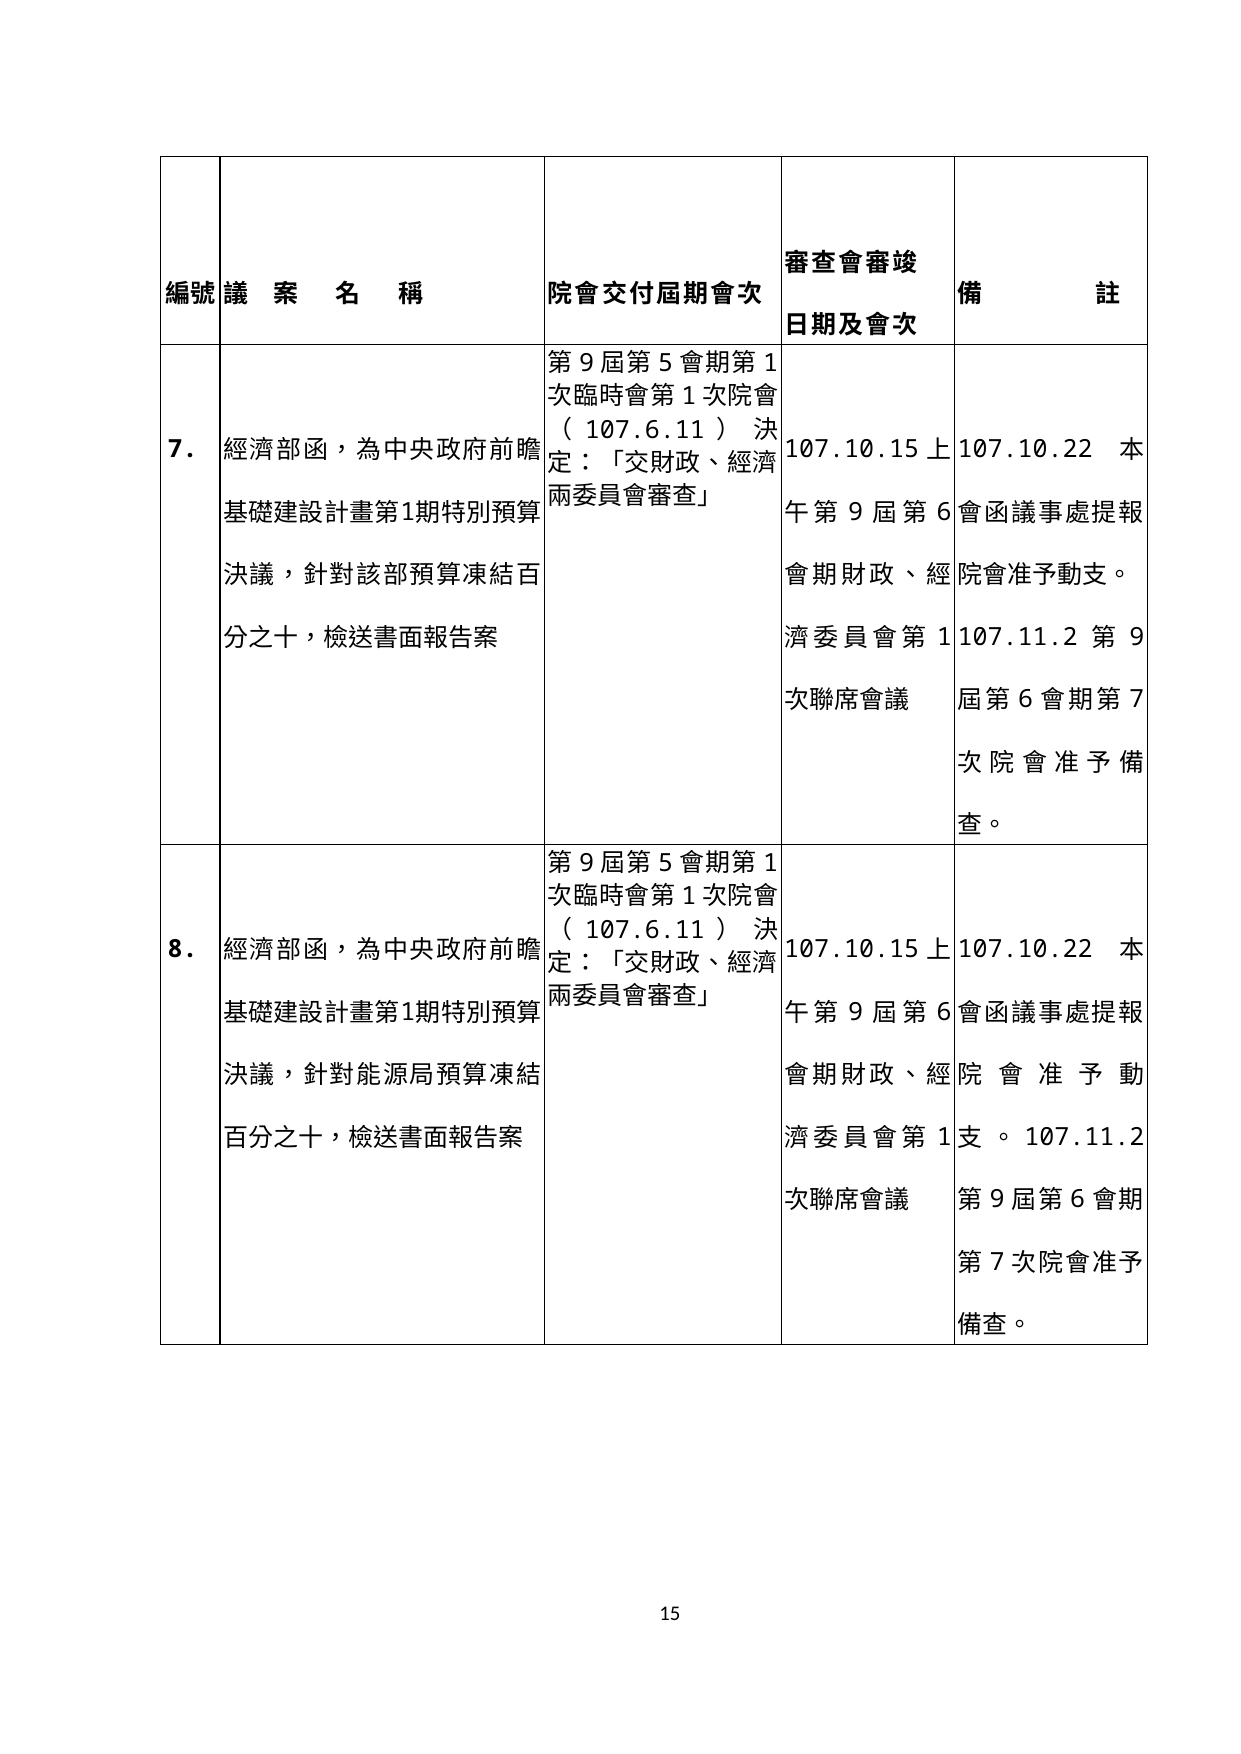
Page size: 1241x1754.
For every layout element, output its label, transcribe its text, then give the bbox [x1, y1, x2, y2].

table_cell 107.10.22本會函議事處提報院會准予動支。 107.11.2第9屆第6會期第7次院會准予備查。 [955, 345, 1147, 844]
table_header 議 案 名 稱 [221, 157, 544, 344]
table_cell 第9屆第5會期第1次臨時會第1次院會（107.6.11）決定：「交財政、經濟兩委員會審查」 [545, 845, 781, 1344]
table_header 審查會審竣 日期及會次 [782, 157, 954, 344]
table_cell [161, 845, 219, 1344]
table_header 院會交付屆期會次 [545, 157, 781, 344]
table_header 備 註 [955, 157, 1147, 344]
table_cell 第9屆第5會期第1次臨時會第1次院會（107.6.11）決定：「交財政、經濟兩委員會審查」 [545, 345, 781, 844]
table_cell 107.10.22本會函議事處提報院會准予動支。107.11.2第9屆第6會期第7次院會准予備查。 [955, 845, 1147, 1344]
table_cell 107.10.15上午第9屆第6會期財政、經濟委員會第1次聯席會議 [782, 845, 954, 1344]
table_cell [161, 345, 219, 844]
table_cell 107.10.15上午第9屆第6會期財政、經濟委員會第1次聯席會議 [782, 345, 954, 844]
table_cell 經濟部函，為中央政府前瞻基礎建設計畫第1期特別預算決議，針對該部預算凍結百分之十，檢送書面報告案 [221, 345, 544, 844]
table_header 編號 [161, 157, 219, 344]
table_cell 經濟部函，為中央政府前瞻基礎建設計畫第1期特別預算決議，針對能源局預算凍結百分之十，檢送書面報告案 [221, 845, 544, 1344]
